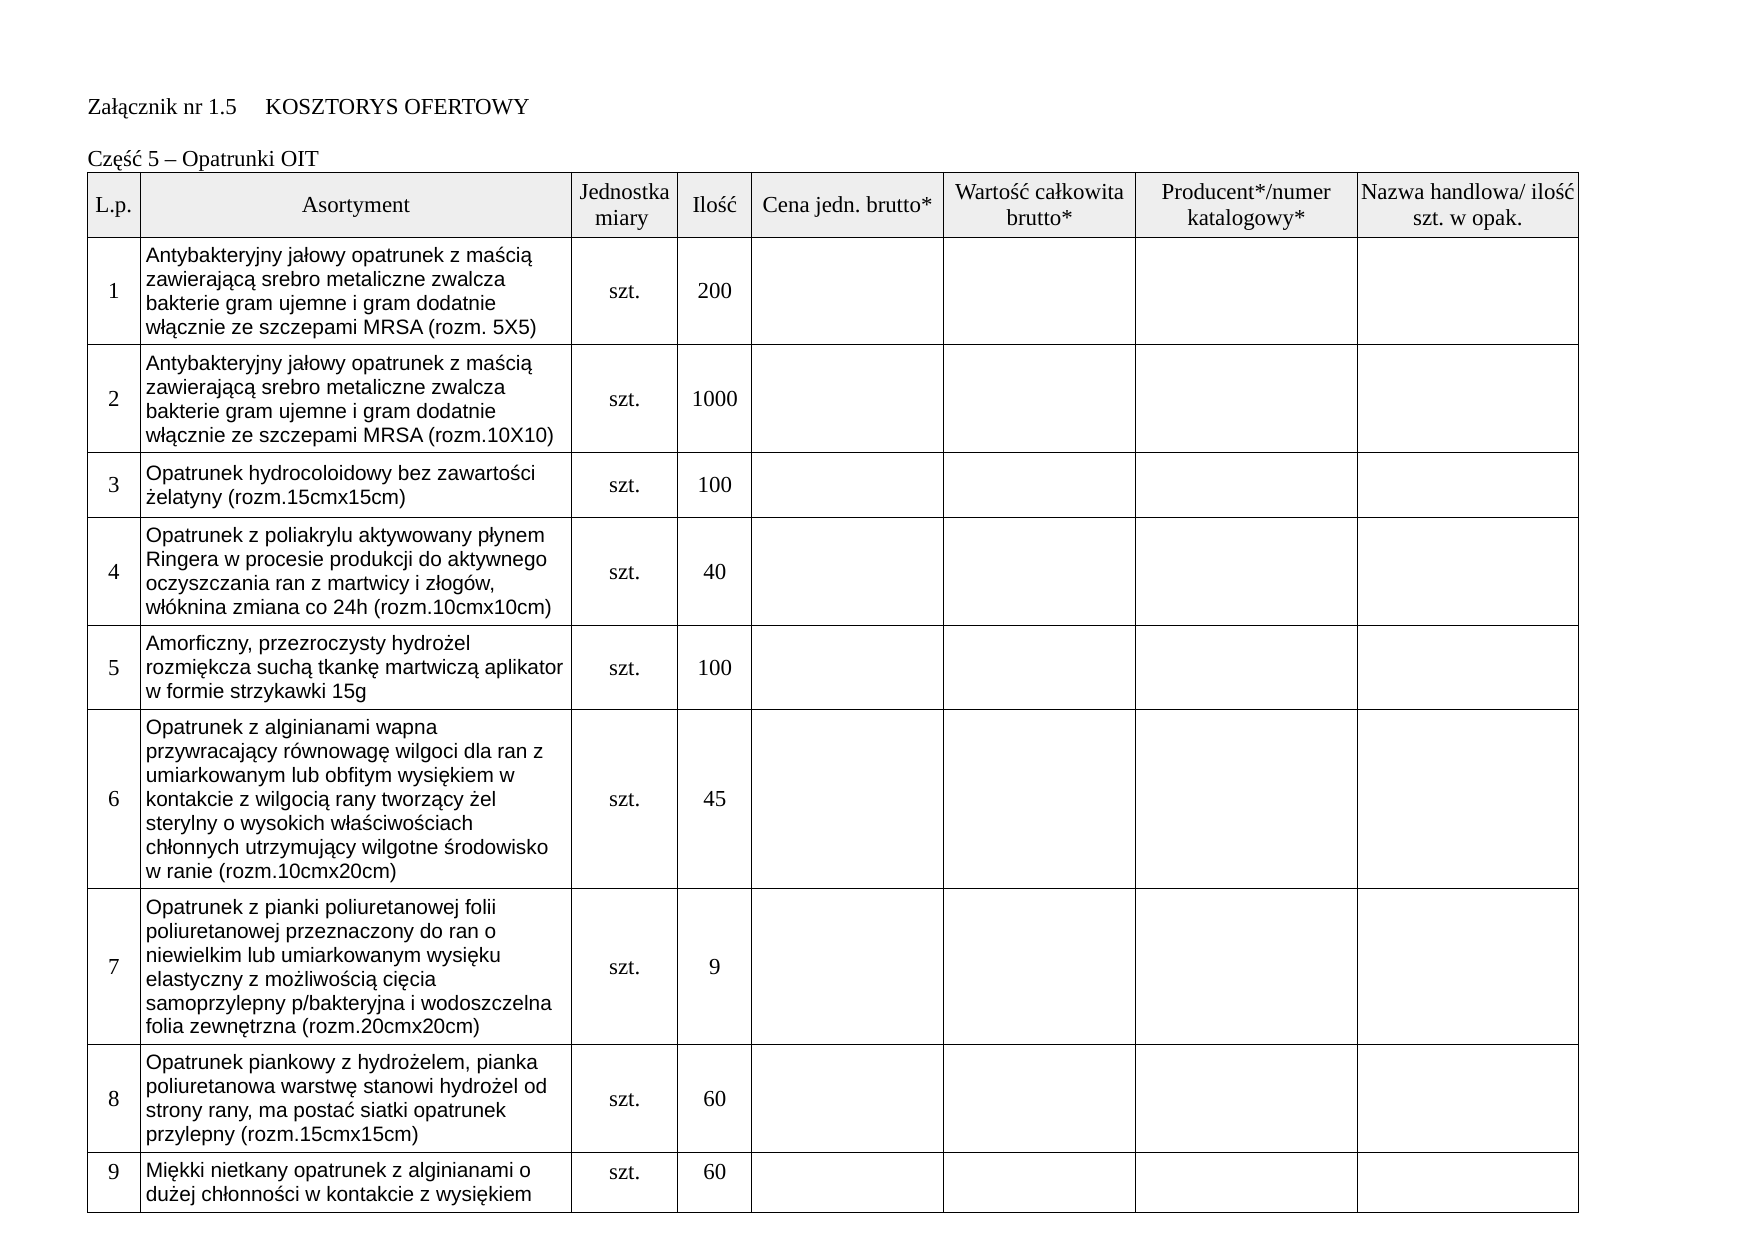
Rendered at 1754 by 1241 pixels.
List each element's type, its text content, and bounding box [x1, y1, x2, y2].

table_cell [944, 453, 1135, 517]
table_cell [752, 518, 943, 625]
table_cell szt. [572, 889, 677, 1044]
table_cell 2 [88, 345, 140, 452]
table_cell [1358, 889, 1578, 1044]
table_cell 60 [678, 1045, 751, 1152]
table_cell [752, 626, 943, 708]
table_cell [1136, 889, 1357, 1044]
table_cell [944, 710, 1135, 888]
table_cell 5 [88, 626, 140, 708]
table_cell 7 [88, 889, 140, 1044]
table_cell 4 [88, 518, 140, 625]
table_cell Miękki nietkany opatrunek z alginianami o dużej chłonności w kontakcie z wysiękiem [141, 1153, 571, 1212]
table_cell [752, 1045, 943, 1152]
table_header Wartość całkowita brutto* [944, 173, 1135, 237]
table_cell [944, 1045, 1135, 1152]
table_cell szt. [572, 710, 677, 888]
table_cell Opatrunek hydrocoloidowy bez zawartości żelatyny (rozm.15cmx15cm) [141, 453, 571, 517]
table_cell szt. [572, 518, 677, 625]
table_header Asortyment [141, 173, 571, 237]
table_header Producent*/numer katalogowy* [1136, 173, 1357, 237]
text Załącznik nr 1.5 KOSZTORYS OFERTOWY [87, 93, 1652, 119]
table_cell [944, 1153, 1135, 1212]
table_cell [1136, 626, 1357, 708]
table_cell [752, 1153, 943, 1212]
table_cell szt. [572, 626, 677, 708]
table_header Jednostka miary [572, 173, 677, 237]
table_cell Opatrunek z poliakrylu aktywowany płynem Ringera w procesie produkcji do aktywnego oczyszczania ran z martwicy i złogów, włóknina zmiana co 24h (rozm.10cmx10cm) [141, 518, 571, 625]
table_cell 100 [678, 453, 751, 517]
table_cell [1358, 453, 1578, 517]
table_cell [752, 238, 943, 344]
table_cell szt. [572, 453, 677, 517]
table_cell szt. [572, 345, 677, 452]
table_cell [1358, 518, 1578, 625]
table_header Cena jedn. brutto* [752, 173, 943, 237]
table_cell [944, 345, 1135, 452]
table_cell 40 [678, 518, 751, 625]
table_cell 1 [88, 238, 140, 344]
table_cell 1000 [678, 345, 751, 452]
table_header Ilość [678, 173, 751, 237]
table_cell [752, 345, 943, 452]
table_cell Antybakteryjny jałowy opatrunek z maścią zawierającą srebro metaliczne zwalcza bakterie gram ujemne i gram dodatnie włącznie ze szczepami MRSA (rozm. 5X5) [141, 238, 571, 344]
table_cell [1136, 345, 1357, 452]
table_cell [1136, 518, 1357, 625]
table_cell [752, 453, 943, 517]
table_cell Amorficzny, przezroczysty hydrożel rozmiękcza suchą tkankę martwiczą aplikator w formie strzykawki 15g [141, 626, 571, 708]
table_cell [1358, 710, 1578, 888]
table_cell 200 [678, 238, 751, 344]
table_cell [1358, 626, 1578, 708]
table_cell [752, 710, 943, 888]
table_cell 45 [678, 710, 751, 888]
table_cell 100 [678, 626, 751, 708]
table_cell szt. [572, 238, 677, 344]
table_cell [1136, 710, 1357, 888]
table_cell 9 [88, 1153, 140, 1212]
table_cell [1358, 345, 1578, 452]
table_cell [1136, 1045, 1357, 1152]
table_cell Opatrunek z alginianami wapna przywracający równowagę wilgoci dla ran z umiarkowanym lub obfitym wysiękiem w kontakcie z wilgocią rany tworzący żel sterylny o wysokich właściwościach chłonnych utrzymujący wilgotne środowisko w ranie (rozm.10cmx20cm) [141, 710, 571, 888]
table_cell 9 [678, 889, 751, 1044]
table_cell Opatrunek piankowy z hydrożelem, pianka poliuretanowa warstwę stanowi hydrożel od strony rany, ma postać siatki opatrunek przylepny (rozm.15cmx15cm) [141, 1045, 571, 1152]
table_cell [1358, 1045, 1578, 1152]
table_cell 60 [678, 1153, 751, 1212]
table_cell [1136, 238, 1357, 344]
table_cell [1358, 238, 1578, 344]
table_cell szt. [572, 1153, 677, 1212]
table_cell 3 [88, 453, 140, 517]
table_cell [944, 626, 1135, 708]
table_cell Opatrunek z pianki poliuretanowej folii poliuretanowej przeznaczony do ran o niewielkim lub umiarkowanym wysięku elastyczny z możliwością cięcia samoprzylepny p/bakteryjna i wodoszczelna folia zewnętrzna (rozm.20cmx20cm) [141, 889, 571, 1044]
table_cell [944, 238, 1135, 344]
table_cell [752, 889, 943, 1044]
table_cell Antybakteryjny jałowy opatrunek z maścią zawierającą srebro metaliczne zwalcza bakterie gram ujemne i gram dodatnie włącznie ze szczepami MRSA (rozm.10X10) [141, 345, 571, 452]
table_cell [1358, 1153, 1578, 1212]
table_header L.p. [88, 173, 140, 237]
table_cell [1136, 453, 1357, 517]
table_header Nazwa handlowa/ ilość szt. w opak. [1358, 173, 1578, 237]
table_cell szt. [572, 1045, 677, 1152]
table_cell [944, 518, 1135, 625]
table_cell 8 [88, 1045, 140, 1152]
table_cell [944, 889, 1135, 1044]
table_cell 6 [88, 710, 140, 888]
table_cell [1136, 1153, 1357, 1212]
text Część 5 – Opatrunki OIT [87, 146, 1652, 172]
